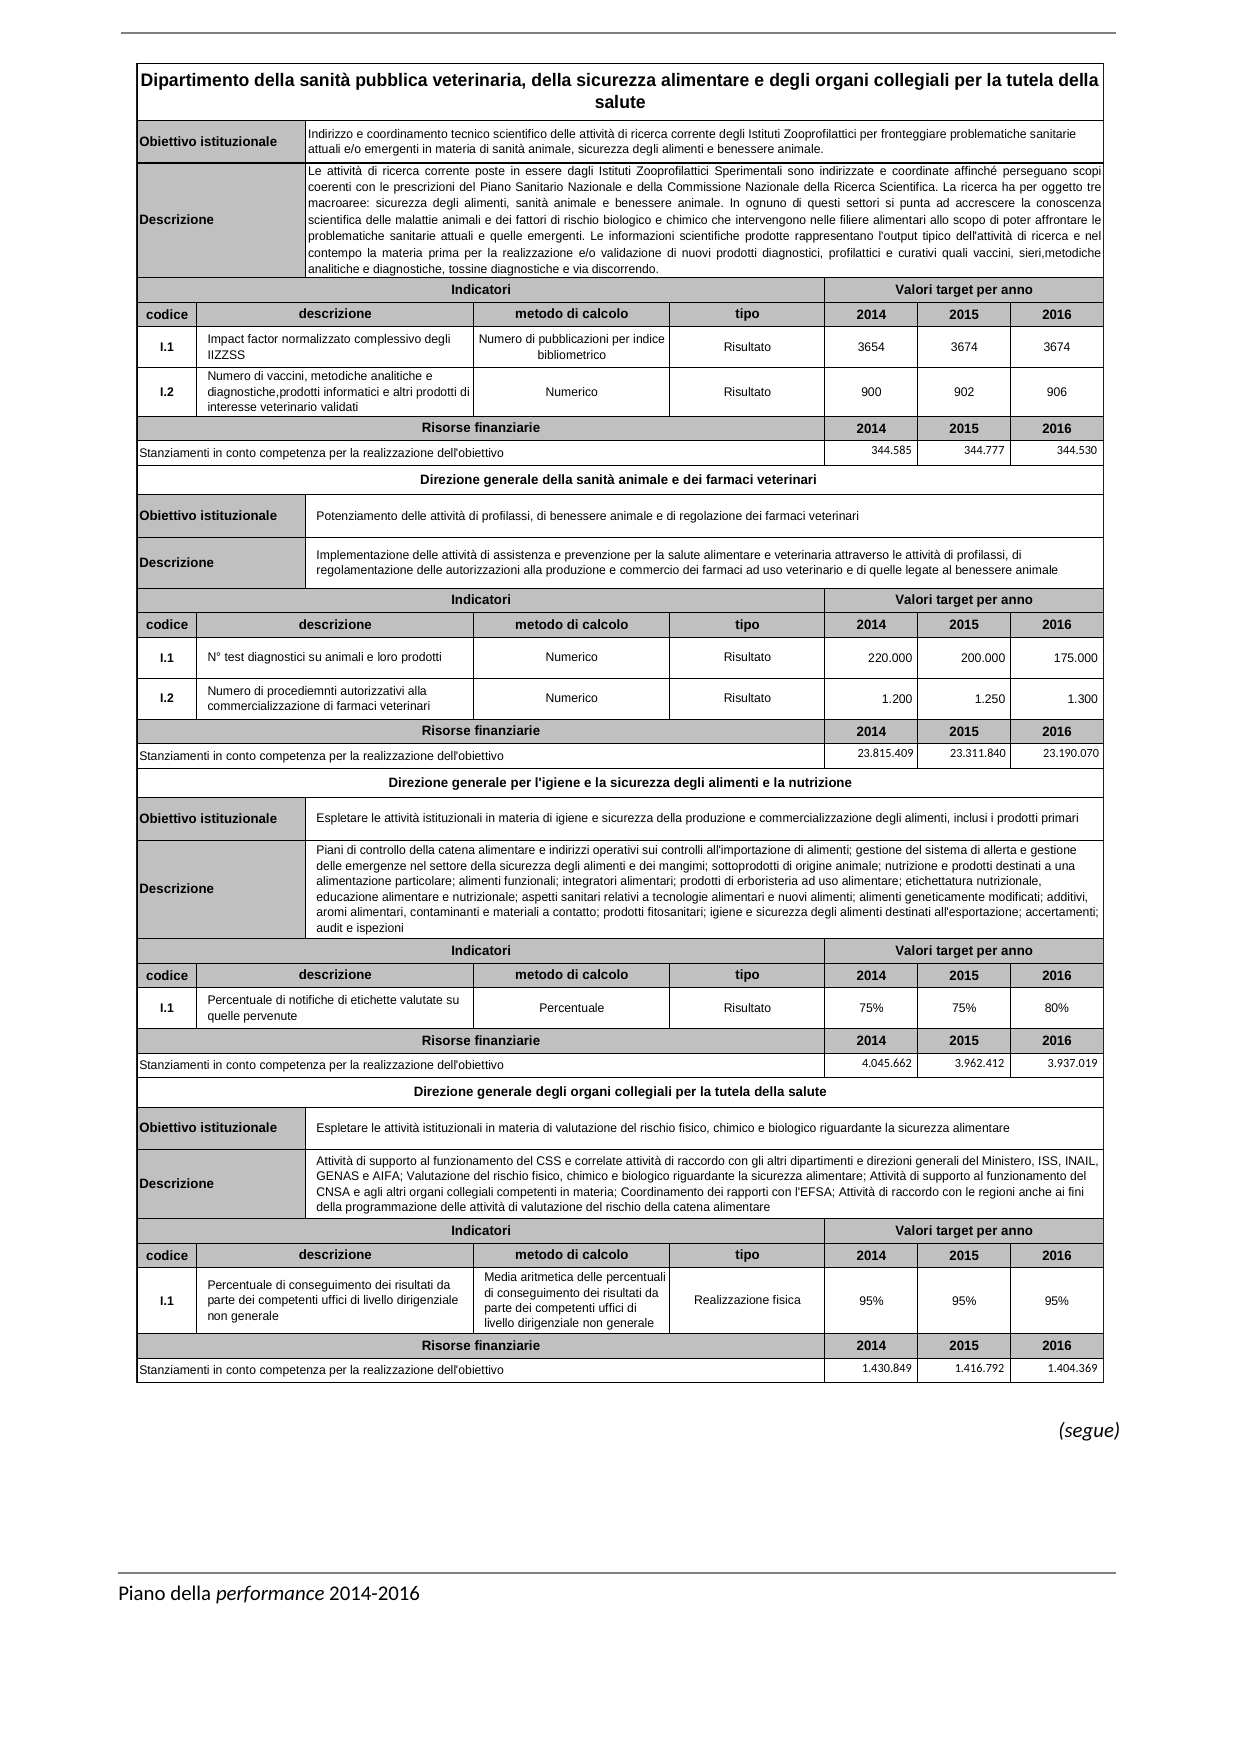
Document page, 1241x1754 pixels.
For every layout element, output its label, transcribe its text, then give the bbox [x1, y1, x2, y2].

text (segue) [207, 1418, 1122, 1443]
text Piano della performance 2014-2016 [118, 1581, 1122, 1606]
